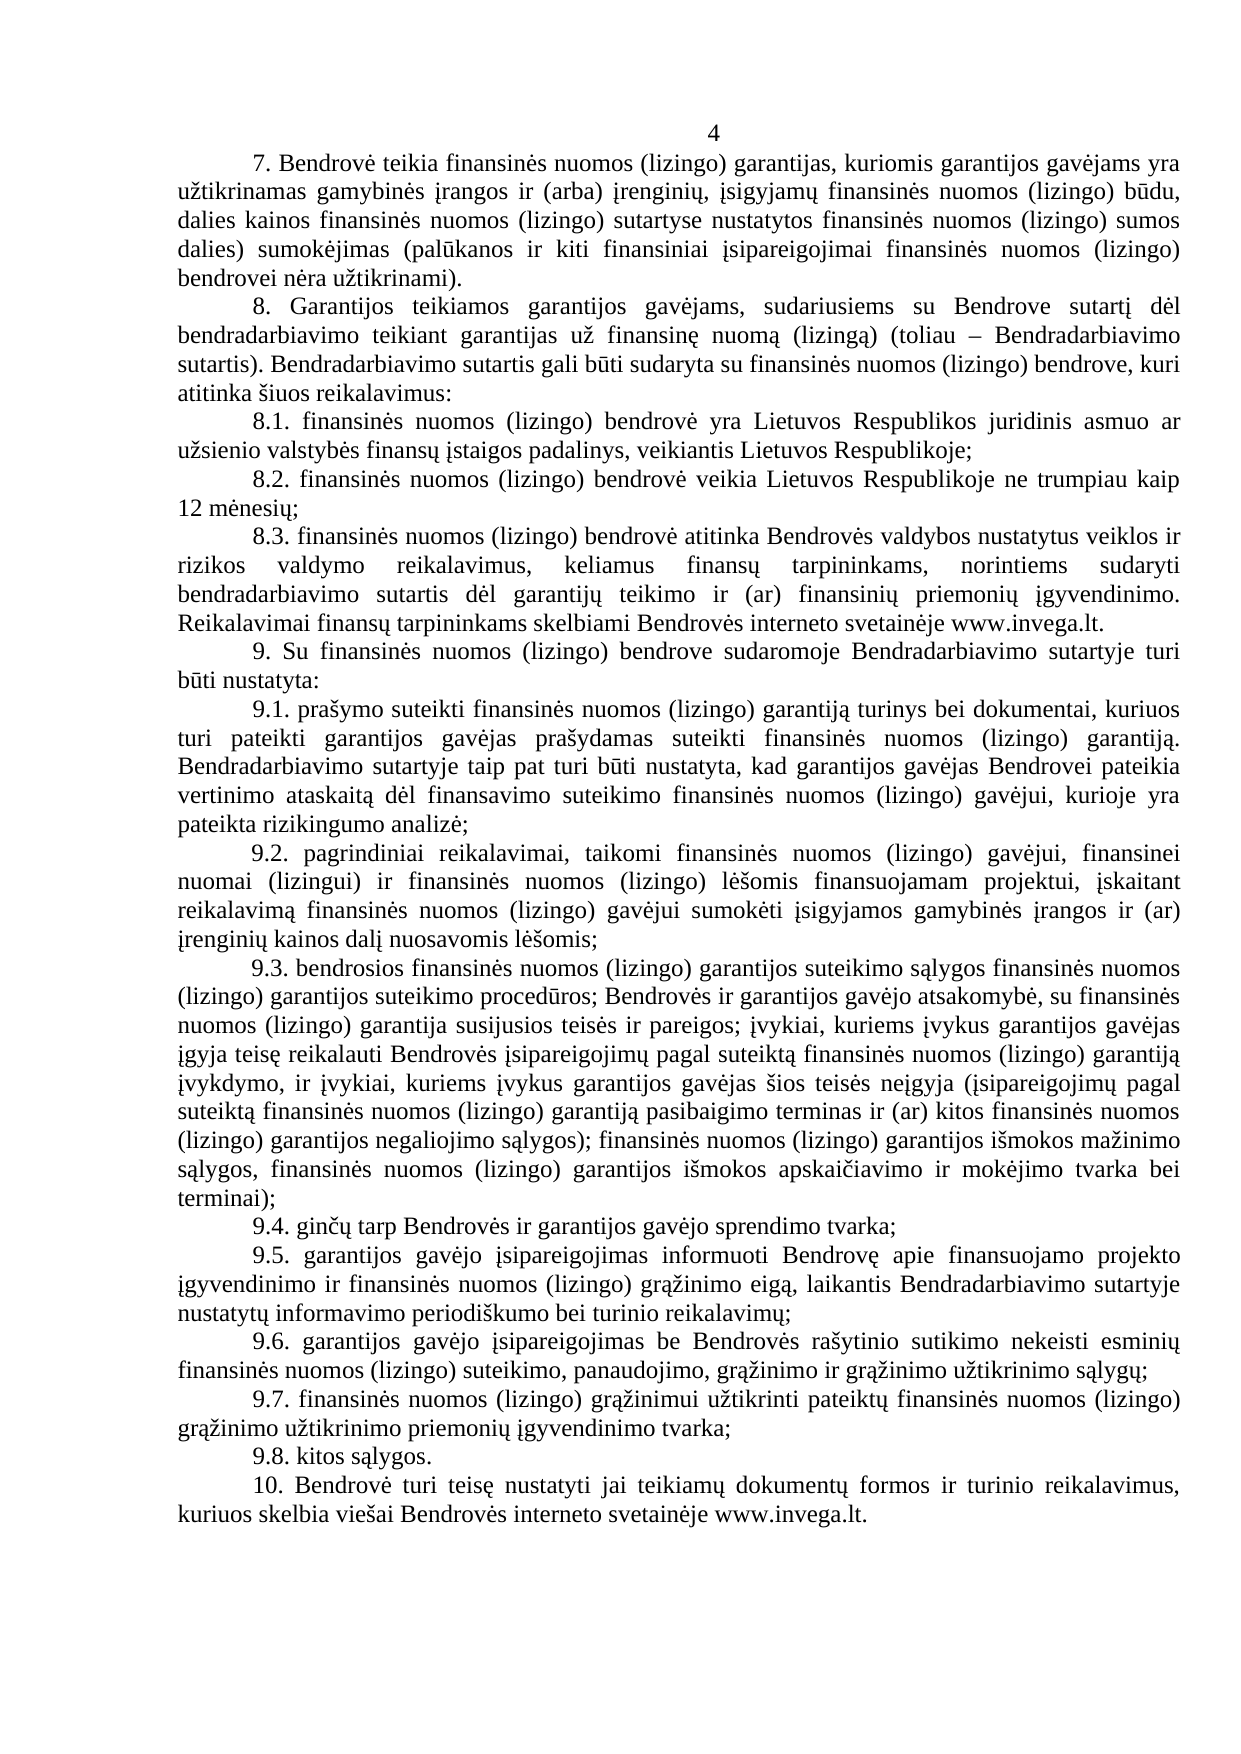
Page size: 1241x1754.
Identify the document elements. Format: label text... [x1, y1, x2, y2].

text 9.1. prašymo suteikti finansinės nuomos (lizingo) garantiją turinys bei dokumentai, kuriuos turi pateikti garantijos gavėjas prašydamas suteikti finansinės nuomos (lizingo) garantiją. Bendradarbiavimo sutartyje taip pat turi būti nustatyta, kad garantijos gavėjas Bendrovei pateikia vertinimo ataskaitą dėl finansavimo suteikimo finansinės nuomos (lizingo) gavėjui, kurioje yra pateikta rizikingumo analizė; [177, 694, 1181, 838]
text 8.3. finansinės nuomos (lizingo) bendrovė atitinka Bendrovės valdybos nustatytus veiklos ir rizikos valdymo reikalavimus, keliamus finansų tarpininkams, norintiems sudaryti bendradarbiavimo sutartis dėl garantijų teikimo ir (ar) finansinių priemonių įgyvendinimo. Reikalavimai finansų tarpininkams skelbiami Bendrovės interneto svetainėje www.invega.lt. [177, 521, 1181, 636]
text 9.2. pagrindiniai reikalavimai, taikomi finansinės nuomos (lizingo) gavėjui, finansinei nuomai (lizingui) ir finansinės nuomos (lizingo) lėšomis finansuojamam projektui, įskaitant reikalavimą finansinės nuomos (lizingo) gavėjui sumokėti įsigyjamos gamybinės įrangos ir (ar) įrenginių kainos dalį nuosavomis lėšomis; [177, 838, 1181, 953]
text 9.4. ginčų tarp Bendrovės ir garantijos gavėjo sprendimo tvarka; [177, 1211, 1181, 1240]
text 9.8. kitos sąlygos. [177, 1441, 1181, 1470]
text 9.6. garantijos gavėjo įsipareigojimas be Bendrovės rašytinio sutikimo nekeisti esminių finansinės nuomos (lizingo) suteikimo, panaudojimo, grąžinimo ir grąžinimo užtikrinimo sąlygų; [177, 1326, 1181, 1384]
text 9. Su finansinės nuomos (lizingo) bendrove sudaromoje Bendradarbiavimo sutartyje turi būti nustatyta: [177, 636, 1181, 694]
text 9.5. garantijos gavėjo įsipareigojimas informuoti Bendrovę apie finansuojamo projekto įgyvendinimo ir finansinės nuomos (lizingo) grąžinimo eigą, laikantis Bendradarbiavimo sutartyje nustatytų informavimo periodiškumo bei turinio reikalavimų; [177, 1240, 1181, 1326]
text 9.3. bendrosios finansinės nuomos (lizingo) garantijos suteikimo sąlygos finansinės nuomos (lizingo) garantijos suteikimo procedūros; Bendrovės ir garantijos gavėjo atsakomybė, su finansinės nuomos (lizingo) garantija susijusios teisės ir pareigos; įvykiai, kuriems įvykus garantijos gavėjas įgyja teisę reikalauti Bendrovės įsipareigojimų pagal suteiktą finansinės nuomos (lizingo) garantiją įvykdymo, ir įvykiai, kuriems įvykus garantijos gavėjas šios teisės neįgyja (įsipareigojimų pagal suteiktą finansinės nuomos (lizingo) garantiją pasibaigimo terminas ir (ar) kitos finansinės nuomos (lizingo) garantijos negaliojimo sąlygos); finansinės nuomos (lizingo) garantijos išmokos mažinimo sąlygos, finansinės nuomos (lizingo) garantijos išmokos apskaičiavimo ir mokėjimo tvarka bei terminai); [177, 953, 1181, 1211]
text 8. Garantijos teikiamos garantijos gavėjams, sudariusiems su Bendrove sutartį dėl bendradarbiavimo teikiant garantijas už finansinę nuomą (lizingą) (toliau – Bendradarbiavimo sutartis). Bendradarbiavimo sutartis gali būti sudaryta su finansinės nuomos (lizingo) bendrove, kuri atitinka šiuos reikalavimus: [177, 291, 1181, 406]
text 8.1. finansinės nuomos (lizingo) bendrovė yra Lietuvos Respublikos juridinis asmuo ar užsienio valstybės finansų įstaigos padalinys, veikiantis Lietuvos Respublikoje; [177, 406, 1181, 464]
text 7. Bendrovė teikia finansinės nuomos (lizingo) garantijas, kuriomis garantijos gavėjams yra užtikrinamas gamybinės įrangos ir (arba) įrenginių, įsigyjamų finansinės nuomos (lizingo) būdu, dalies kainos finansinės nuomos (lizingo) sutartyse nustatytos finansinės nuomos (lizingo) sumos dalies) sumokėjimas (palūkanos ir kiti finansiniai įsipareigojimai finansinės nuomos (lizingo) bendrovei nėra užtikrinami). [177, 148, 1181, 291]
text 10. Bendrovė turi teisę nustatyti jai teikiamų dokumentų formos ir turinio reikalavimus, kuriuos skelbia viešai Bendrovės interneto svetainėje www.invega.lt. [177, 1470, 1181, 1528]
text 8.2. finansinės nuomos (lizingo) bendrovė veikia Lietuvos Respublikoje ne trumpiau kaip 12 mėnesių; [177, 464, 1181, 521]
text 9.7. finansinės nuomos (lizingo) grąžinimui užtikrinti pateiktų finansinės nuomos (lizingo) grąžinimo užtikrinimo priemonių įgyvendinimo tvarka; [177, 1384, 1181, 1441]
